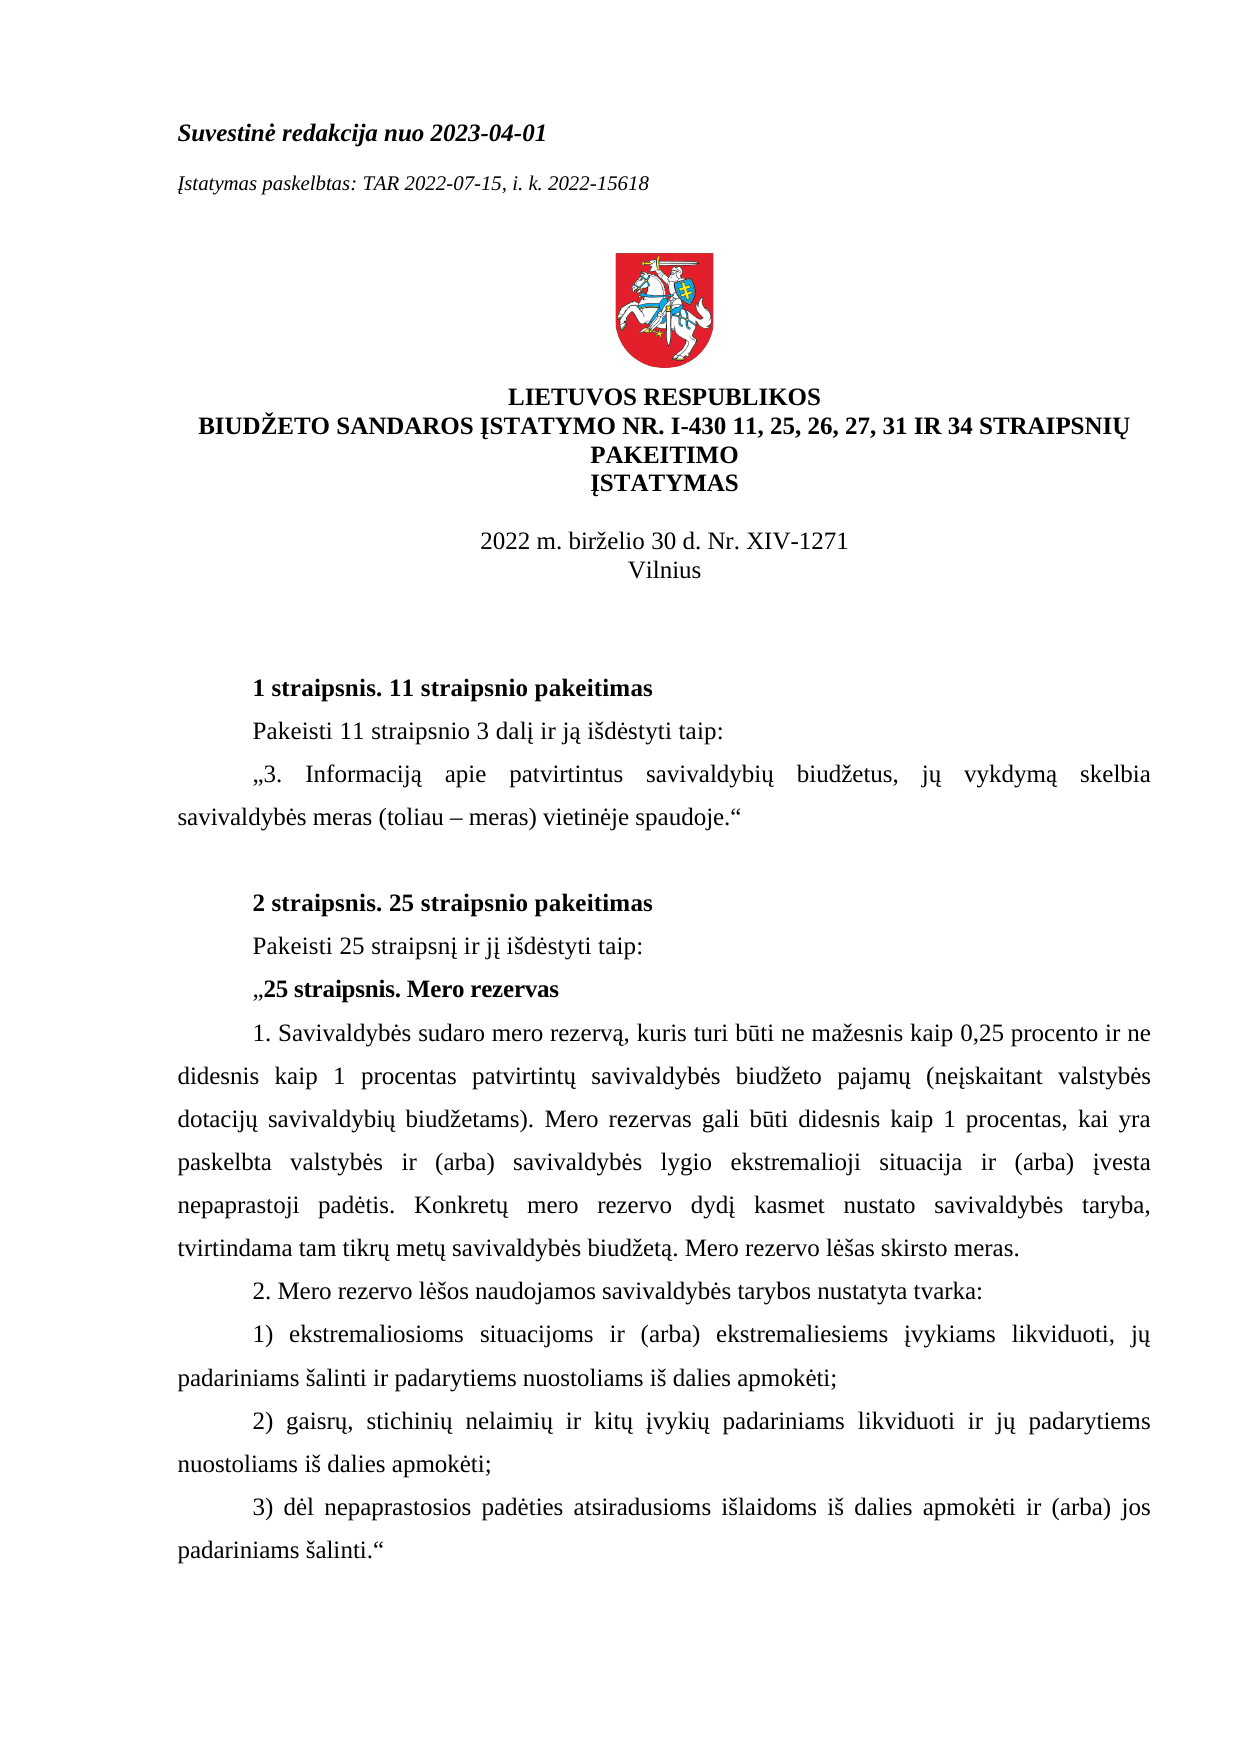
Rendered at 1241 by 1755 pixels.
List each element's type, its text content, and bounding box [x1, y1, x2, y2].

text „3. Informaciją apie patvirtintus savivaldybių biudžetus, jų vykdymą skelbia savivaldybės meras (toliau – meras) vietinėje spaudoje.“ [177, 759, 1152, 831]
text 3) dėl nepaprastosios padėties atsiradusioms išlaidoms iš dalies apmokėti ir (arba) jos padariniams šalinti.“ [177, 1492, 1152, 1564]
text 1. Savivaldybės sudaro mero rezervą, kuris turi būti ne mažesnis kaip 0,25 procento ir ne didesnis kaip 1 procentas patvirtintų savivaldybės biudžeto pajamų (neįskaitant valstybės dotacijų savivaldybių biudžetams). Mero rezervas gali būti didesnis kaip 1 procentas, kai yra paskelbta valstybės ir (arba) savivaldybės lygio ekstremalioji situacija ir (arba) įvesta nepaprastoji padėtis. Konkretų mero rezervo dydį kasmet nustato savivaldybės taryba, tvirtindama tam tikrų metų savivaldybės biudžetą. Mero rezervo lėšas skirsto meras. [177, 1018, 1152, 1262]
text BIUDŽETO SANDAROS ĮSTATYMO NR. I-430 11, 25, 26, 27, 31 IR 34 STRAIPSNIŲ PAKEITIMO [177, 411, 1152, 468]
text Įstatymas paskelbtas: TAR 2022-07-15, i. k. 2022-15618 [177, 171, 1152, 195]
text 2 straipsnis. 25 straipsnio pakeitimas [177, 888, 1152, 917]
text Vilnius [177, 555, 1152, 583]
text ĮSTATYMAS [177, 468, 1152, 497]
text 2. Mero rezervo lėšos naudojamos savivaldybės tarybos nustatyta tvarka: [177, 1276, 1152, 1305]
text Suvestinė redakcija nuo 2023-04-01 [177, 118, 1152, 147]
text Pakeisti 11 straipsnio 3 dalį ir ją išdėstyti taip: [177, 716, 1152, 744]
text 2022 m. birželio 30 d. Nr. XIV-1271 [177, 526, 1152, 555]
text LIETUVOS RESPUBLIKOS [177, 382, 1152, 411]
text 2) gaisrų, stichinių nelaimių ir kitų įvykių padariniams likviduoti ir jų padarytiems nuostoliams iš dalies apmokėti; [177, 1406, 1152, 1478]
text 1 straipsnis. 11 straipsnio pakeitimas [177, 673, 1152, 701]
text „25 straipsnis. Mero rezervas [177, 974, 1152, 1003]
text 1) ekstremaliosioms situacijoms ir (arba) ekstremaliesiems įvykiams likviduoti, jų padariniams šalinti ir padarytiems nuostoliams iš dalies apmokėti; [177, 1319, 1152, 1391]
text Pakeisti 25 straipsnį ir jį išdėstyti taip: [177, 931, 1152, 960]
